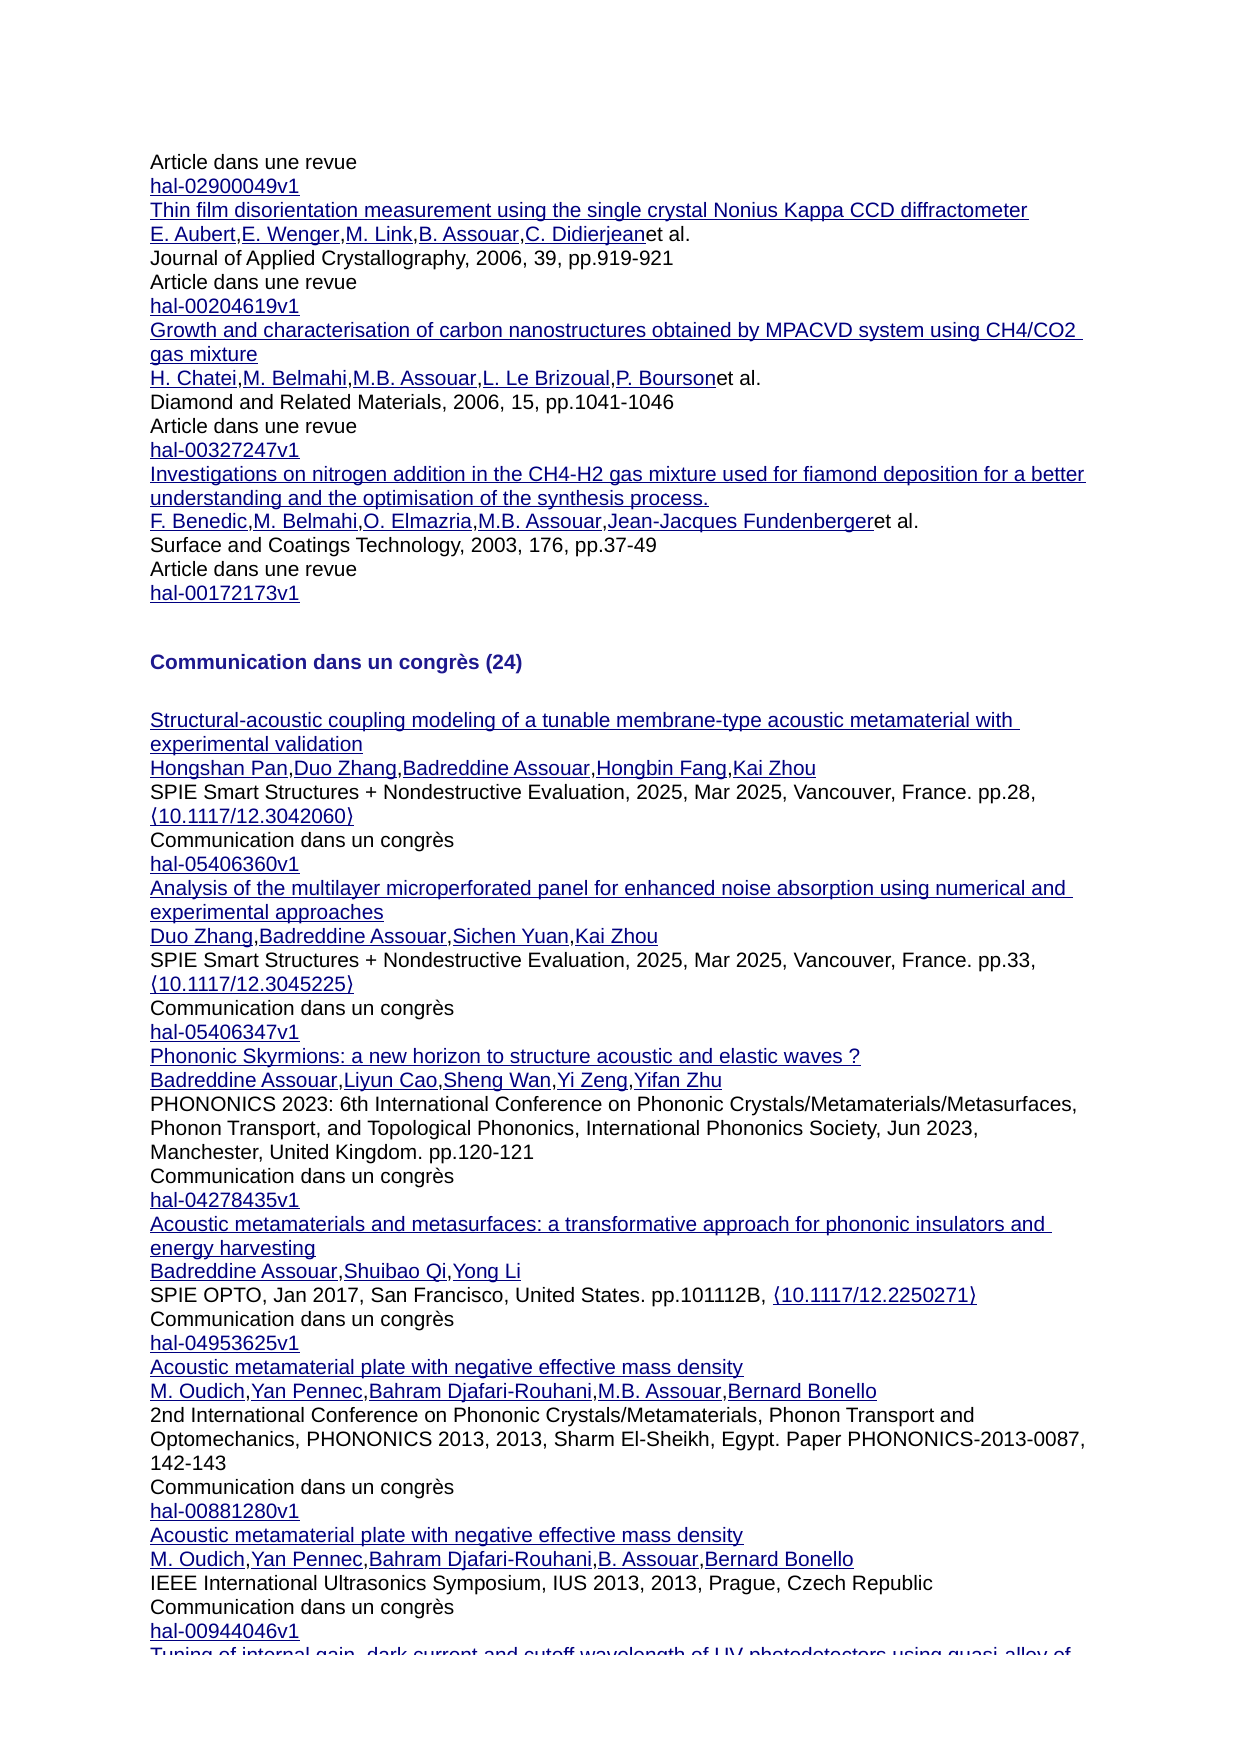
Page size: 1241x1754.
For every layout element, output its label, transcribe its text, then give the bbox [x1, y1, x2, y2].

table_cell Thin film disorientation measurement using the single crystal Nonius Kappa CCD diffractometer E. Aubert,E. Wenger,M. Link,B. Assouar,C. Didierjeanet al. Journal of Applied Crystallography, 2006, 39, pp.919-921 Article dans une revue hal-00204619v1 [150, 198, 1090, 318]
subtitle Communication dans un congrès (24) [150, 650, 1090, 674]
table_cell Investigations on nitrogen addition in the CH4-H2 gas mixture used for fiamond deposition for a better understanding and the optimisation of the synthesis process. F. Benedic,M. Belmahi,O. Elmazria,M.B. Assouar,Jean-Jacques Fundenbergeret al. Surface and Coatings Technology, 2003, 176, pp.37-49 Article dans une revue hal-00172173v1 [150, 461, 1090, 605]
table_header Structural-acoustic coupling modeling of a tunable membrane-type acoustic metamaterial with experimental validation Hongshan Pan,Duo Zhang,Badreddine Assouar,Hongbin Fang,Kai Zhou SPIE Smart Structures + Nondestructive Evaluation, 2025, Mar 2025, Vancouver, France. pp.28, ⟨10.1117/12.3042060⟩ Communication dans un congrès hal-05406360v1 [150, 708, 1090, 876]
table_cell Article dans une revue hal-02900049v1 [150, 150, 1090, 198]
table_cell Acoustic metamaterials and metasurfaces: a transformative approach for phononic insulators and energy harvesting Badreddine Assouar,Shuibao Qi,Yong Li SPIE OPTO, Jan 2017, San Francisco, United States. pp.101112B, ⟨10.1117/12.2250271⟩ Communication dans un congrès hal-04953625v1 [150, 1211, 1090, 1355]
table_cell Acoustic metamaterial plate with negative effective mass density M. Oudich,Yan Pennec,Bahram Djafari-Rouhani,B. Assouar,Bernard Bonello IEEE International Ultrasonics Symposium, IUS 2013, 2013, Prague, Czech Republic Communication dans un congrès hal-00944046v1 [150, 1523, 1090, 1643]
table_cell Growth and characterisation of carbon nanostructures obtained by MPACVD system using CH4/CO2 gas mixture H. Chatei,M. Belmahi,M.B. Assouar,L. Le Brizoual,P. Boursonet al. Diamond and Related Materials, 2006, 15, pp.1041-1046 Article dans une revue hal-00327247v1 [150, 318, 1090, 461]
table_cell Phononic Skyrmions: a new horizon to structure acoustic and elastic waves ? Badreddine Assouar,Liyun Cao,Sheng Wan,Yi Zeng,Yifan Zhu PHONONICS 2023: 6th International Conference on Phononic Crystals/Metamaterials/Metasurfaces, Phonon Transport, and Topological Phononics, International Phononics Society, Jun 2023, Manchester, United Kingdom. pp.120-121 Communication dans un congrès hal-04278435v1 [150, 1044, 1090, 1211]
table_cell Analysis of the multilayer microperforated panel for enhanced noise absorption using numerical and experimental approaches Duo Zhang,Badreddine Assouar,Sichen Yuan,Kai Zhou SPIE Smart Structures + Nondestructive Evaluation, 2025, Mar 2025, Vancouver, France. pp.33, ⟨10.1117/12.3045225⟩ Communication dans un congrès hal-05406347v1 [150, 876, 1090, 1044]
table_cell Tuning of internal gain, dark current and cutoff wavelength of UV photodetectors using quasi-alloy of BGaN-GaN and BGaN-AlN superlattices Jean-Paul Salvestrini,A. Ahaitouf,H. Srour,S. Gautier,T. Moudakiret al. SPIE Photonic West, Jan 2012, San Francisco, United States. pp.82682S, ⟨10.1117/12.914800⟩ Communication dans un congrès hal-00642175v1 [150, 1643, 1090, 1655]
table_cell Acoustic metamaterial plate with negative effective mass density M. Oudich,Yan Pennec,Bahram Djafari-Rouhani,M.B. Assouar,Bernard Bonello 2nd International Conference on Phononic Crystals/Metamaterials, Phonon Transport and Optomechanics, PHONONICS 2013, 2013, Sharm El-Sheikh, Egypt. Paper PHONONICS-2013-0087, 142-143 Communication dans un congrès hal-00881280v1 [150, 1355, 1090, 1523]
